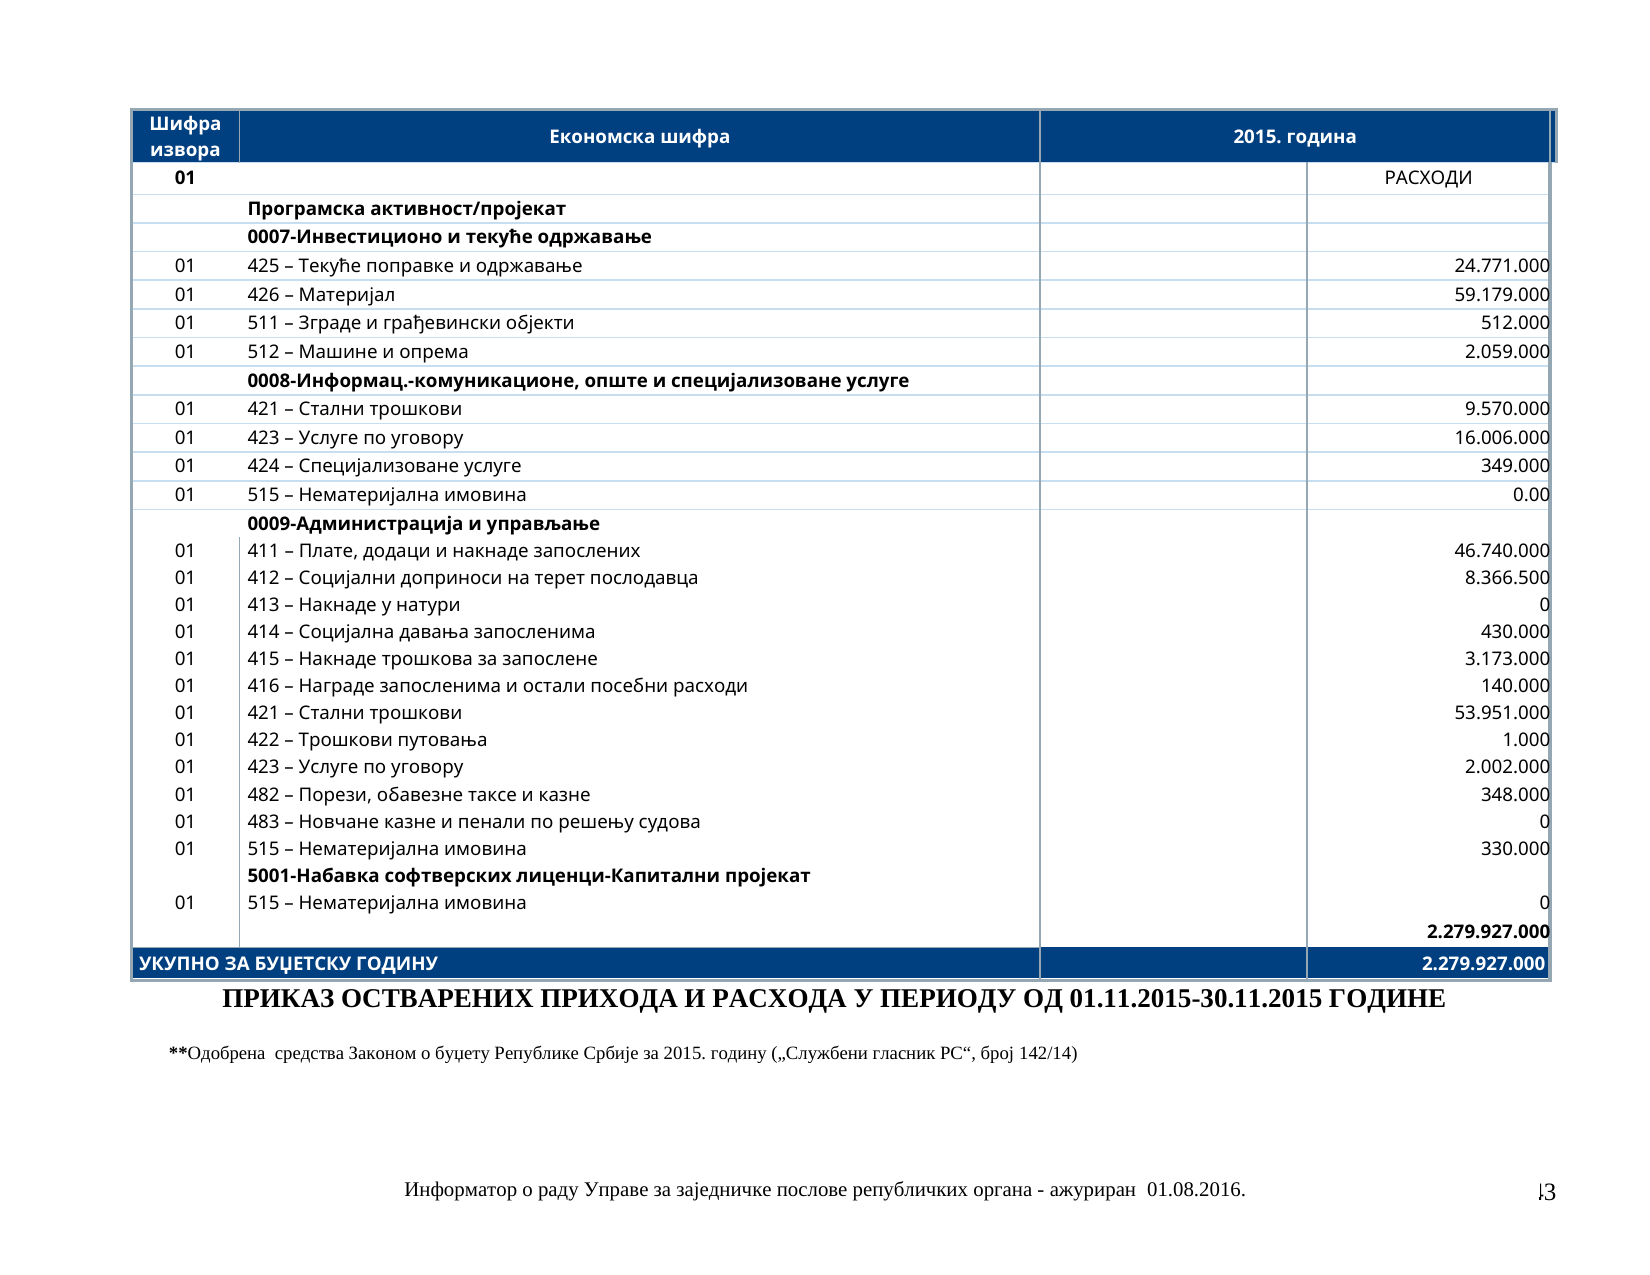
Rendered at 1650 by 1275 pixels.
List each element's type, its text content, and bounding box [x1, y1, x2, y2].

table_cell 424 – Специјализоване услуге [239, 453, 1039, 480]
table_cell [1041, 338, 1306, 365]
table_cell 01 [133, 808, 239, 835]
table_cell [1552, 394, 1556, 423]
table_cell [1041, 195, 1306, 222]
table_cell [1041, 754, 1306, 781]
table_cell 2.279.927.000 [1308, 916, 1548, 947]
table_cell [1552, 251, 1556, 279]
text ПРИКАЗ ОСТВАРЕНИХ ПРИХОДА И РАСХОДА У ПЕРИОДУ ОД 01.11.2015-30.11.2015 ГОДИНЕ [112, 982, 1556, 1013]
table_cell 46.740.000 [1308, 537, 1548, 564]
table_cell [1041, 646, 1306, 673]
table_cell 01 [133, 396, 239, 423]
table_cell 414 – Социјална давања запосленима [240, 619, 1039, 646]
table_cell [1552, 163, 1556, 193]
table_cell [1552, 619, 1556, 646]
table_cell [1552, 889, 1556, 916]
table_cell 426 – Материјал [239, 281, 1039, 308]
table_cell [1041, 537, 1306, 564]
table_cell [1041, 947, 1306, 978]
table_cell 5001-Набавка софтверских лиценци-Капитални пројекат [240, 862, 1039, 889]
table_cell [1041, 482, 1306, 508]
table_cell 01 [133, 163, 239, 193]
table_cell [1041, 727, 1306, 754]
table_cell [1041, 252, 1306, 279]
table_cell 0 [1308, 591, 1548, 618]
table_cell Програмска активност/пројекат [239, 195, 1039, 222]
table_cell 512 – Машине и опрема [239, 338, 1039, 365]
table_cell 0 [1308, 808, 1548, 835]
table_cell [1041, 564, 1306, 591]
table_cell 421 – Стални трошкови [240, 700, 1039, 727]
table_cell [1552, 591, 1556, 618]
table_cell 415 – Накнаде трошкова за запослене [240, 646, 1039, 673]
table_header 2015. година [1041, 111, 1549, 162]
table_cell 483 – Новчане казне и пенали по решењу судова [240, 808, 1039, 835]
table_cell 01 [133, 281, 239, 308]
table_cell 423 – Услуге по уговору [239, 424, 1039, 451]
table_cell 515 – Нематеријална имовина [240, 889, 1039, 916]
table_cell [1041, 396, 1306, 423]
table_cell [1552, 646, 1556, 673]
table_cell [1552, 537, 1556, 564]
table_cell РАСХОДИ [1308, 163, 1548, 193]
table_cell [1552, 754, 1556, 781]
table_cell [1552, 365, 1556, 394]
table_cell [1041, 310, 1306, 337]
table_cell [1552, 279, 1556, 308]
table_cell 8.366.500 [1308, 564, 1548, 591]
table_cell [1308, 367, 1548, 394]
table_cell [1552, 337, 1556, 365]
table_cell [1552, 564, 1556, 591]
table_cell [1552, 194, 1556, 222]
table_cell [1552, 808, 1556, 835]
table_cell [1552, 423, 1556, 451]
table_cell [1041, 453, 1306, 480]
table_cell УКУПНО ЗА БУЏЕТСКУ ГОДИНУ [133, 948, 1039, 978]
table_cell [133, 862, 239, 889]
table_header Економска шифра [240, 111, 1039, 162]
table_cell 411 – Плате, додаци и накнаде запослених [240, 537, 1039, 564]
table_cell [239, 163, 1039, 193]
table_cell 01 [133, 727, 239, 754]
table_cell 482 – Порези, обавезне таксе и казне [240, 781, 1039, 808]
table_cell [1552, 673, 1556, 700]
table_cell 01 [133, 619, 239, 646]
table_cell [1552, 862, 1556, 889]
table_cell 01 [133, 537, 239, 564]
table_cell 01 [133, 889, 239, 916]
table_cell 01 [133, 673, 239, 700]
table_cell 59.179.000 [1308, 281, 1548, 308]
table_cell 511 – Зграде и грађевински објекти [239, 310, 1039, 337]
table_cell [133, 510, 239, 537]
table_cell [1041, 916, 1306, 947]
table_cell [1041, 619, 1306, 646]
table_cell 0.00 [1308, 482, 1548, 508]
table_cell [1308, 510, 1548, 537]
table_cell [1552, 947, 1556, 978]
table_cell [133, 224, 239, 251]
table_cell [1041, 591, 1306, 618]
table_header [1551, 111, 1555, 162]
table_cell [1552, 916, 1556, 947]
table_cell 01 [133, 564, 239, 591]
table_cell [1041, 889, 1306, 916]
table_cell 01 [133, 754, 239, 781]
table_cell 01 [133, 482, 239, 508]
table_cell [1552, 509, 1556, 537]
table_cell [1041, 510, 1306, 537]
table_cell [1041, 367, 1306, 394]
table_cell [1552, 222, 1556, 251]
table_header Шифра извора [133, 111, 239, 162]
table_cell 413 – Накнаде у натури [240, 591, 1039, 618]
table_cell [133, 195, 239, 222]
table_cell [1041, 673, 1306, 700]
table_cell [1041, 700, 1306, 727]
table_cell 330.000 [1308, 835, 1548, 862]
table_cell 9.570.000 [1308, 396, 1548, 423]
table_cell [1308, 224, 1548, 251]
table_cell [1552, 480, 1556, 508]
table_cell [1041, 781, 1306, 808]
table_cell [1308, 195, 1548, 222]
table_cell [1552, 451, 1556, 480]
table_cell 53.951.000 [1308, 700, 1548, 727]
table_cell 01 [133, 591, 239, 618]
table_cell [1308, 862, 1548, 889]
table_cell [1552, 308, 1556, 337]
table_cell 425 – Текуће поправке и одржавање [239, 252, 1039, 279]
table_cell 01 [133, 453, 239, 480]
table_cell 01 [133, 310, 239, 337]
text **Одобрена средства Законом о буџету Републике Србије за 2015. годину („Службени гласник РС“, број 142/14) [169, 1042, 1556, 1063]
table_cell [1041, 835, 1306, 862]
table_cell [133, 367, 239, 394]
table_cell 1.000 [1308, 727, 1548, 754]
table_cell 0007-Инвестиционо и текуће одржавање [239, 224, 1039, 251]
table_cell 01 [133, 781, 239, 808]
table_cell 3.173.000 [1308, 646, 1548, 673]
table_cell 348.000 [1308, 781, 1548, 808]
table_cell [1552, 781, 1556, 808]
table_cell [1041, 224, 1306, 251]
table_cell 430.000 [1308, 619, 1548, 646]
table_cell 01 [133, 646, 239, 673]
table_cell [1552, 727, 1556, 754]
table_cell 0009-Администрација и управљање [239, 510, 1039, 537]
table_cell 412 – Социјални доприноси на терет послодавца [240, 564, 1039, 591]
table_cell 01 [133, 338, 239, 365]
table_cell 01 [133, 424, 239, 451]
table_cell 515 – Нематеријална имовина [239, 482, 1039, 508]
table_cell УКУПНО [240, 916, 1039, 947]
table_cell 349.000 [1308, 453, 1548, 480]
table_cell 01 [133, 835, 239, 862]
table_cell [1552, 835, 1556, 862]
table_cell 140.000 [1308, 673, 1548, 700]
table_cell 515 – Нематеријална имовина [240, 835, 1039, 862]
table_cell [1041, 862, 1306, 889]
table_cell 24.771.000 [1308, 252, 1548, 279]
table_cell 512.000 [1308, 310, 1548, 337]
table_cell [1041, 424, 1306, 451]
table_cell 01 [133, 700, 239, 727]
table_cell 416 – Награде запосленима и остали посебни расходи [240, 673, 1039, 700]
table_cell 01 [133, 916, 239, 947]
table_cell [1552, 700, 1556, 727]
table_cell [1041, 281, 1306, 308]
table_cell 2.002.000 [1308, 754, 1548, 781]
table_cell [1041, 808, 1306, 835]
table_cell 0008-Информац.-комуникационе, опште и специјализоване услуге [239, 367, 1039, 394]
table_cell 0 [1308, 889, 1548, 916]
table_cell 2.059.000 [1308, 338, 1548, 365]
table_cell 421 – Стални трошкови [239, 396, 1039, 423]
table_cell [1041, 163, 1306, 193]
table_cell 422 – Трошкови путовања [240, 727, 1039, 754]
table_cell 16.006.000 [1308, 424, 1548, 451]
table_cell 01 [133, 252, 239, 279]
table_cell 2.279.927.000 [1308, 947, 1548, 978]
table_cell 423 – Услуге по уговору [240, 754, 1039, 781]
